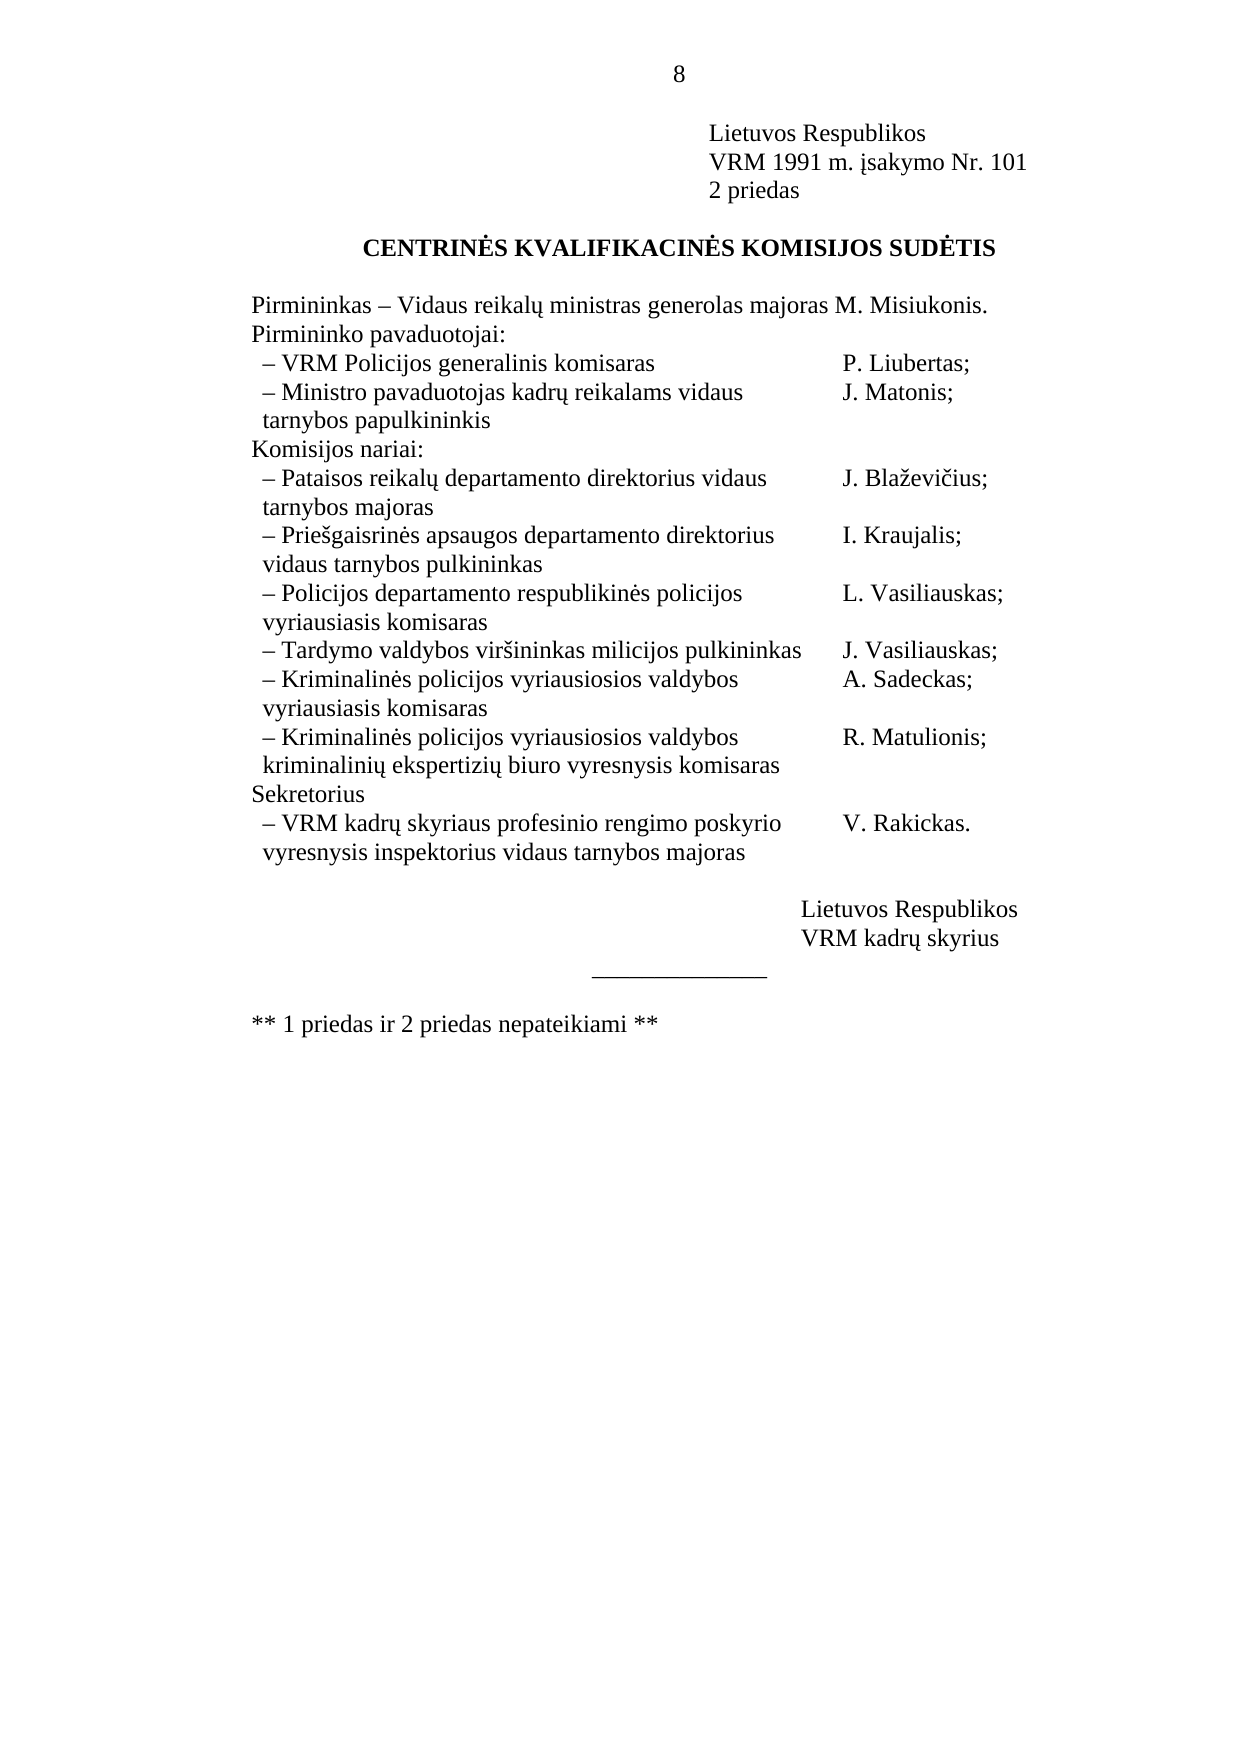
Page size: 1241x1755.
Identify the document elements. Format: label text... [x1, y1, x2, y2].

table_cell – Policijos departamento respublikinės policijos vyriausiasis komisaras [177, 578, 831, 636]
table_header – VRM kadrų skyriaus profesinio rengimo poskyrio vyresnysis inspektorius vidaus tarnybos majoras [177, 808, 831, 866]
text VRM 1991 m. įsakymo Nr. 101 [177, 147, 1181, 176]
text Pirmininkas – Vidaus reikalų ministras generolas majoras M. Misiukonis. [177, 291, 1181, 319]
table_header P. Liubertas; [831, 348, 1204, 377]
table_cell J. Vasiliauskas; [831, 636, 1204, 664]
text Lietuvos Respublikos [177, 894, 1181, 923]
text ** 1 priedas ir 2 priedas nepateikiami ** [177, 1009, 1181, 1038]
text Pirmininko pavaduotojai: [177, 319, 1181, 348]
text VRM kadrų skyrius [177, 923, 1181, 952]
table_header V. Rakickas. [831, 808, 1204, 866]
text CENTRINĖS KVALIFIKACINĖS KOMISIJOS SUDĖTIS [177, 233, 1181, 262]
table_cell – Tardymo valdybos viršininkas milicijos pulkininkas [177, 636, 831, 664]
table_header – VRM Policijos generalinis komisaras [177, 348, 831, 377]
table_header J. Blaževičius; [831, 463, 1204, 521]
text Sekretorius [177, 779, 1181, 808]
text 2 priedas [177, 176, 1181, 204]
table_cell L. Vasiliauskas; [831, 578, 1204, 636]
table_cell – Kriminalinės policijos vyriausiosios valdybos vyriausiasis komisaras [177, 664, 831, 722]
table_cell R. Matulionis; [831, 722, 1204, 779]
table_cell I. Kraujalis; [831, 521, 1204, 578]
table_cell J. Matonis; [831, 377, 1204, 434]
text Komisijos nariai: [177, 434, 1181, 463]
table_cell – Kriminalinės policijos vyriausiosios valdybos kriminalinių ekspertizių biuro vyresnysis komisaras [177, 722, 831, 779]
table_cell – Ministro pavaduotojas kadrų reikalams vidaus tarnybos papulkininkis [177, 377, 831, 434]
text Lietuvos Respublikos [177, 118, 1181, 147]
table_cell – Priešgaisrinės apsaugos departamento direktorius vidaus tarnybos pulkininkas [177, 521, 831, 578]
table_header – Pataisos reikalų departamento direktorius vidaus tarnybos majoras [177, 463, 831, 521]
table_cell A. Sadeckas; [831, 664, 1204, 722]
text ______________ [177, 952, 1181, 981]
